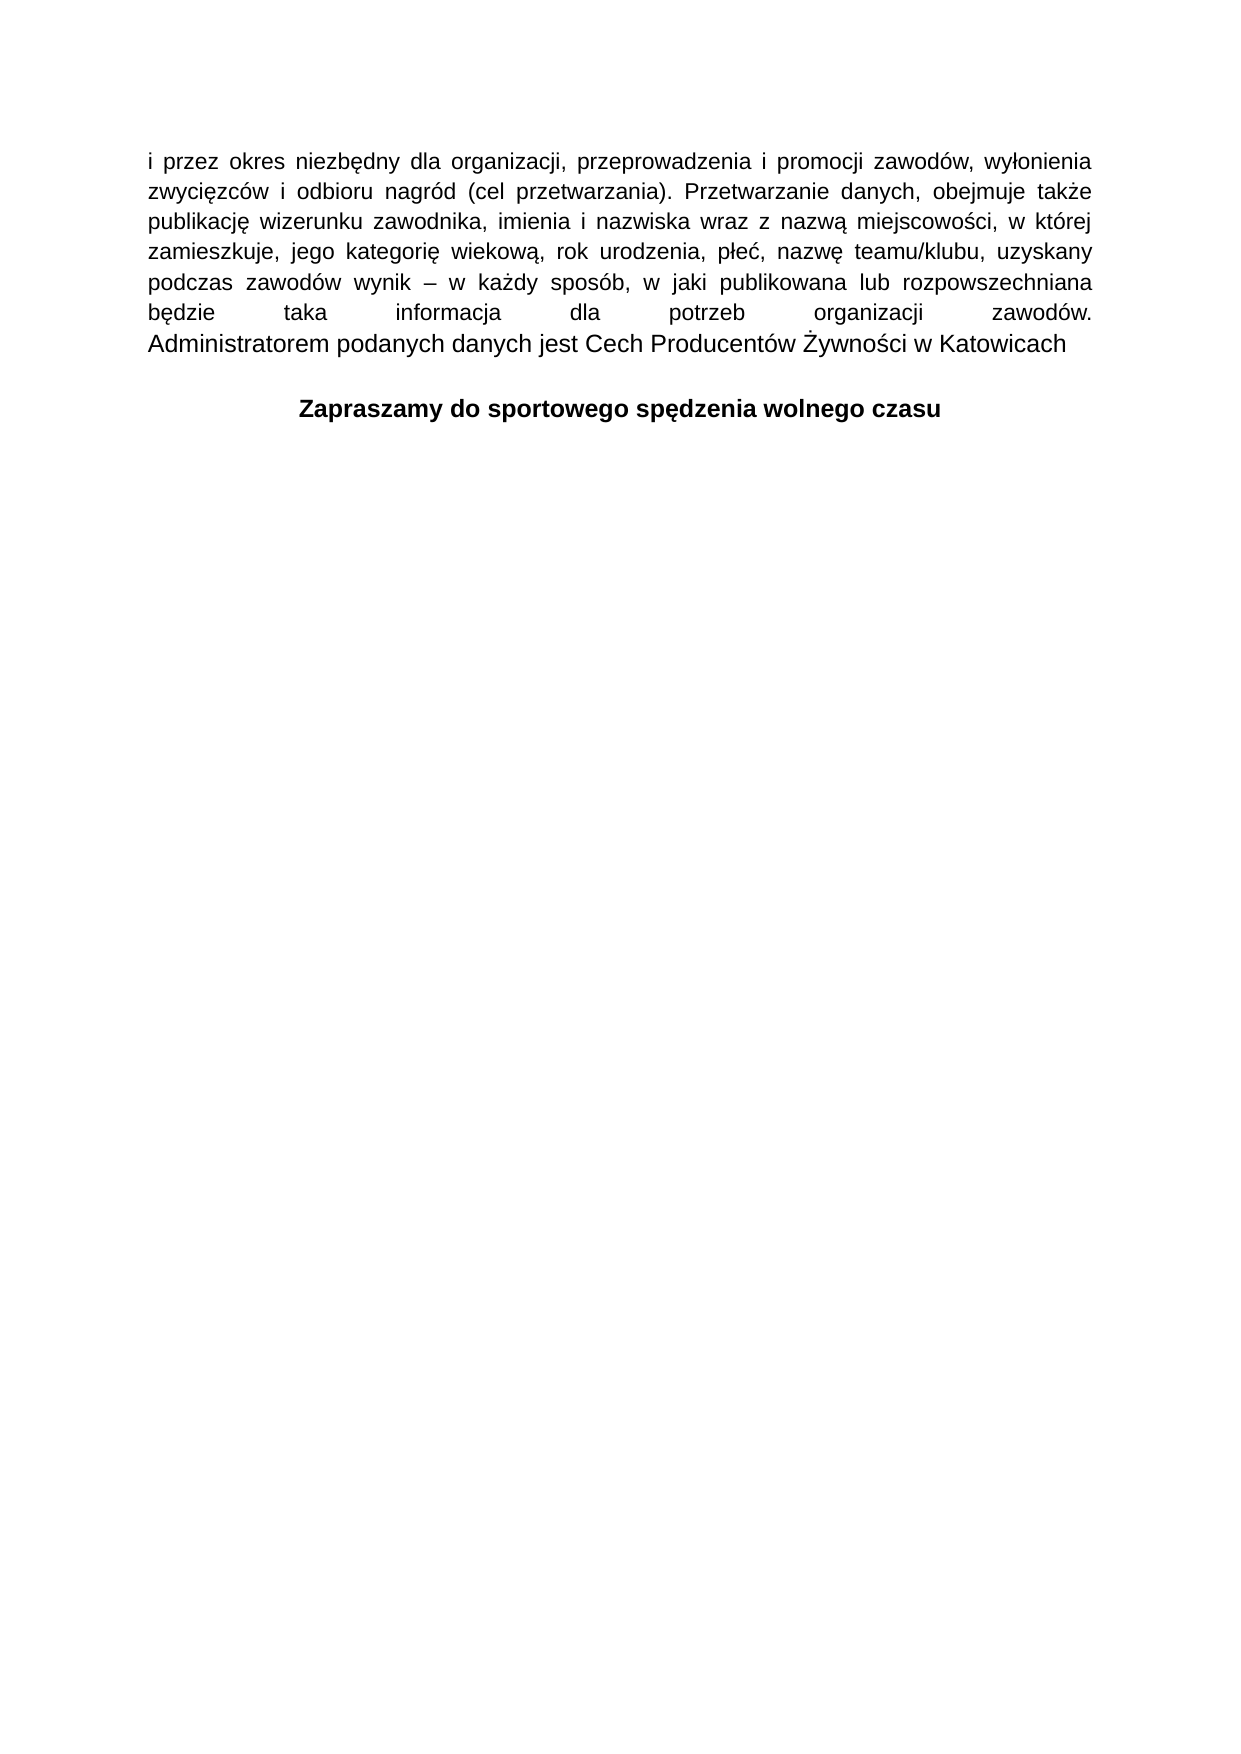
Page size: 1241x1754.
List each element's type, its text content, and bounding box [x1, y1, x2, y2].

text i przez okres niezbędny dla organizacji, przeprowadzenia i promocji zawodów, wyłonienia zwycięzców i odbioru nagród (cel przetwarzania). Przetwarzanie danych, obejmuje także publikację wizerunku zawodnika, imienia i nazwiska wraz z nazwą miejscowości, w której zamieszkuje, jego kategorię wiekową, rok urodzenia, płeć, nazwę teamu/klubu, uzyskany podczas zawodów wynik – w każdy sposób, w jaki publikowana lub rozpowszechniana będzie taka informacja dla potrzeb organizacji zawodów. Administratorem podanych danych jest Cech Producentów Żywności w Katowicach [148, 148, 1093, 358]
text Zapraszamy do sportowego spędzenia wolnego czasu [148, 393, 1093, 450]
